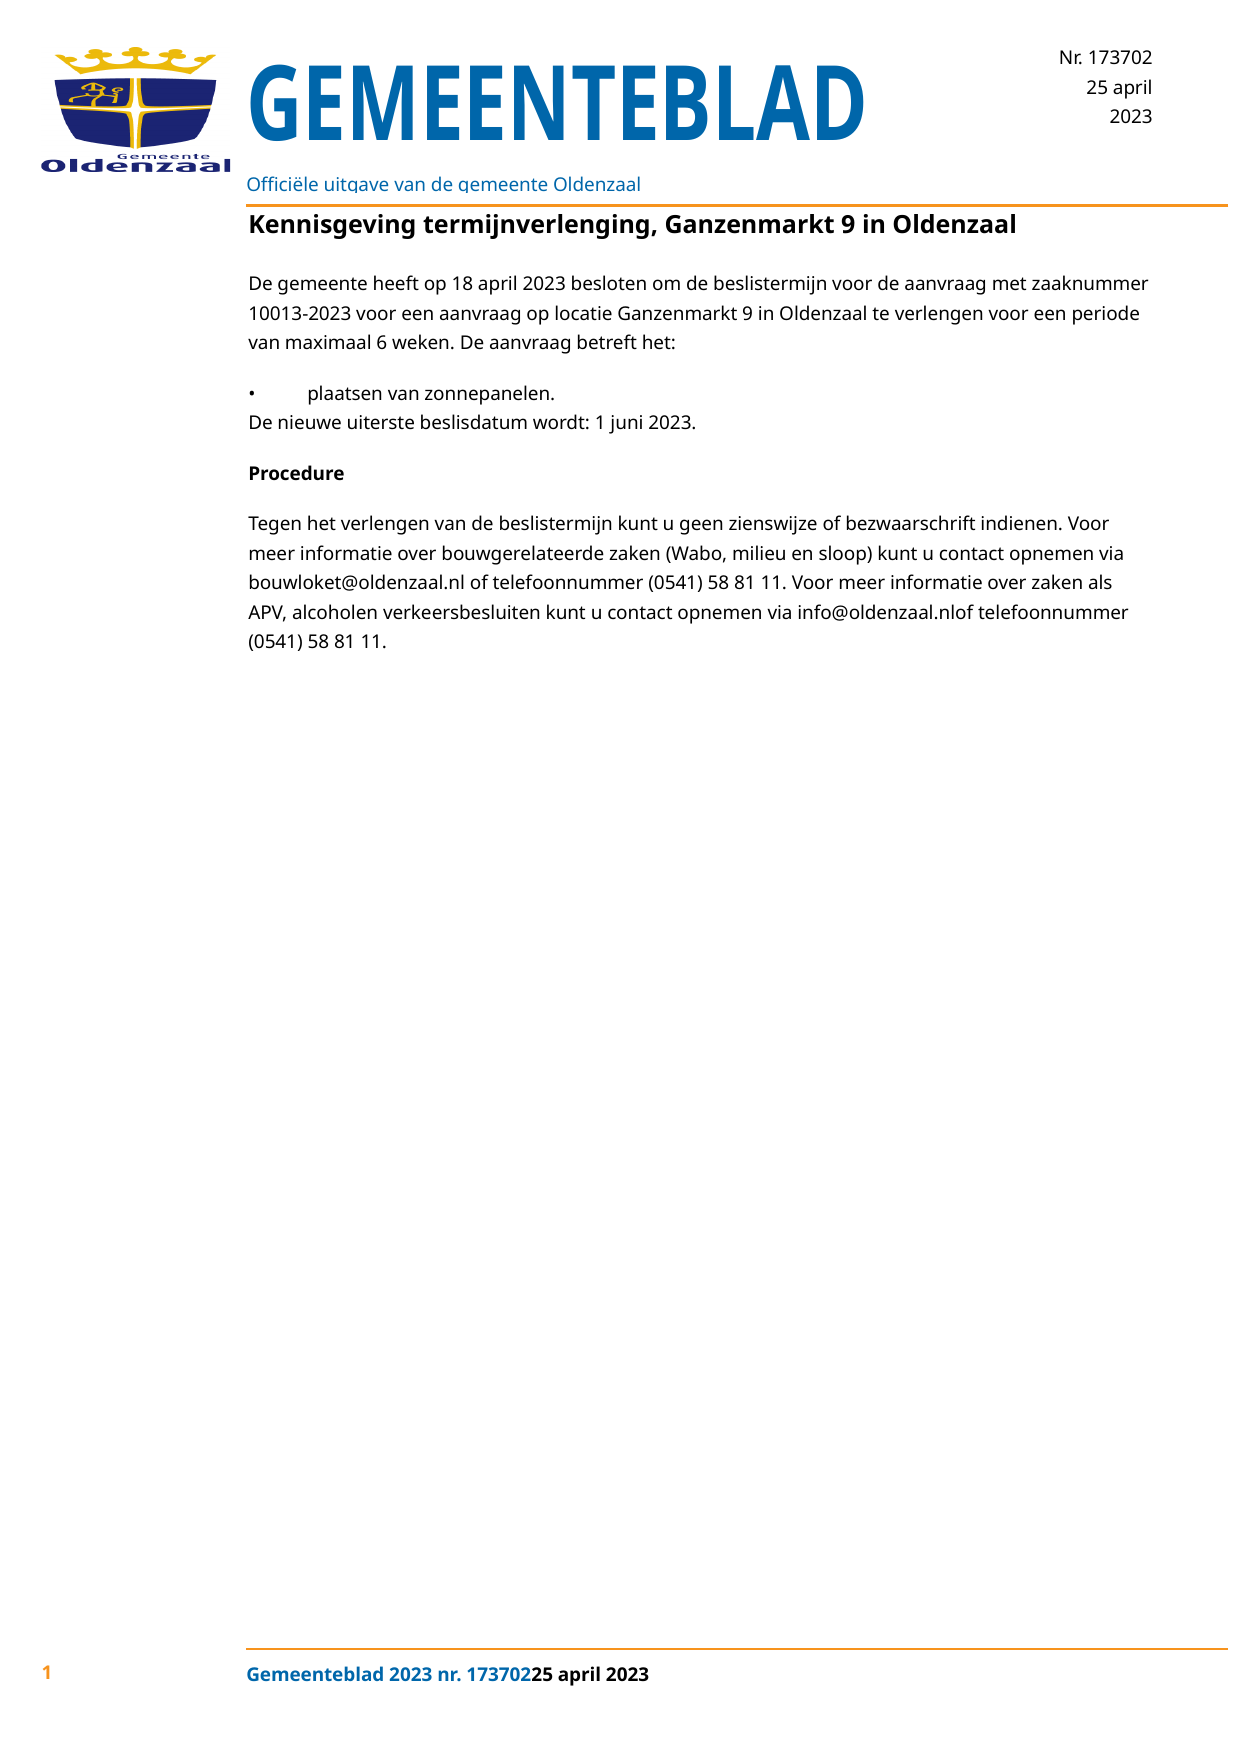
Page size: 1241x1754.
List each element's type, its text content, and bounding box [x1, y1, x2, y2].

picture [41, 47, 231, 172]
text De gemeente heeft op 18 april 2023 besloten om de beslistermijn voor de aanvraag met zaaknummer 10013-2023 voor een aanvraag op locatie Ganzenmarkt 9 in Oldenzaal te verlengen voor een periode van maximaal 6 weken. De aanvraag betreft het: [248, 270, 1152, 355]
text Kennisgeving termijnverlenging, Ganzenmarkt 9 in Oldenzaal [248, 207, 1152, 241]
text Procedure [248, 460, 1152, 486]
list plaatsen van zonnepanelen. [248, 380, 1152, 406]
text De nieuwe uiterste beslisdatum wordt: 1 juni 2023. [248, 409, 1152, 435]
text Tegen het verlengen van de beslistermijn kunt u geen zienswijze of bezwaarschrift indienen. Voor meer informatie over bouwgerelateerde zaken (Wabo, milieu en sloop) kunt u contact opnemen via bouwloket@oldenzaal.nl of telefoonnummer (0541) 58 81 11. Voor meer informatie over zaken als APV, alcoholen verkeersbesluiten kunt u contact opnemen via info@oldenzaal.nlof telefoonnummer (0541) 58 81 11. [248, 510, 1152, 654]
